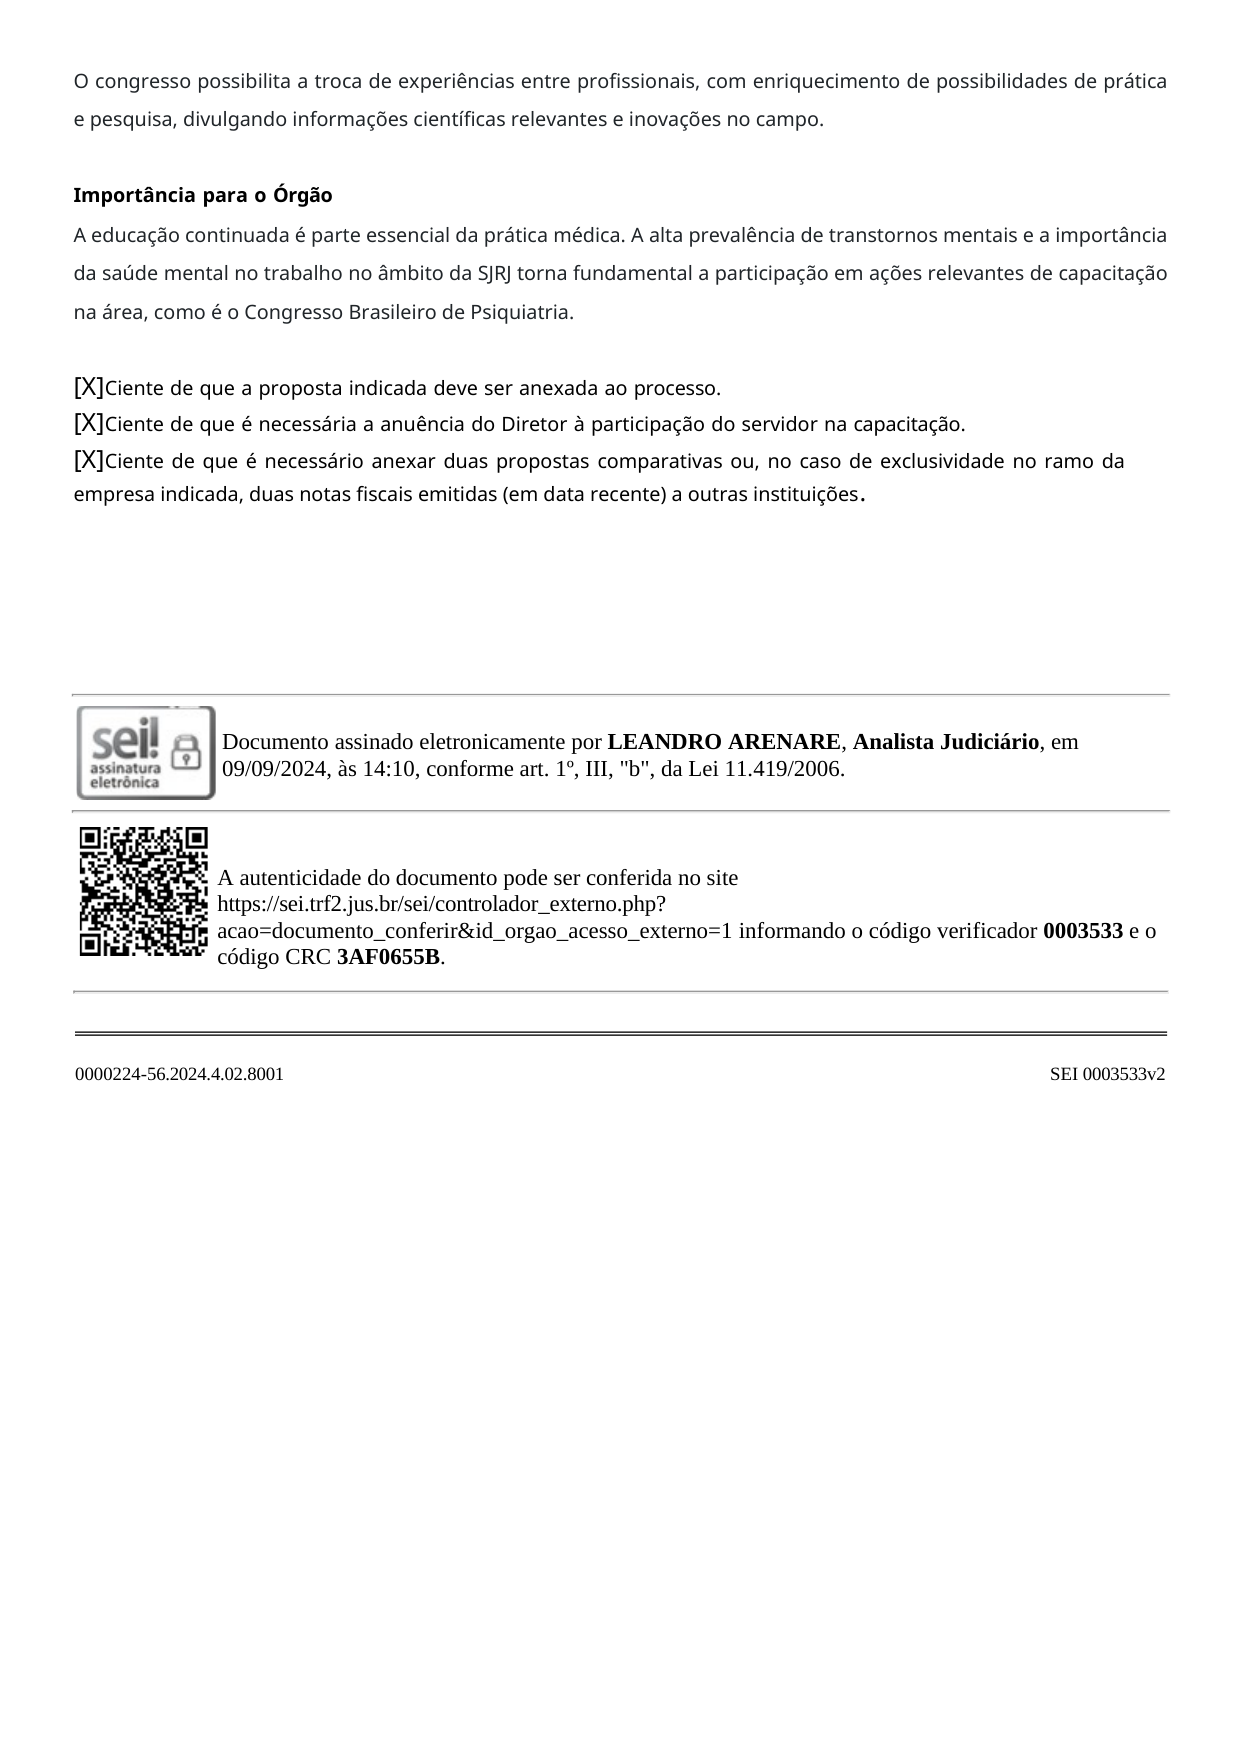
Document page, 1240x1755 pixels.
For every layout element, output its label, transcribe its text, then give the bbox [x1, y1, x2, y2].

subtitle A autenticidade do documento pode ser conferida no site https://sei.trf2.jus.br/sei/controlador_externo.php? acao=documento_conferir&id_orgao_acesso_externo=1 informando o código verificador 0003533 e o código CRC 3AF0655B. [217, 864, 1181, 969]
text A educação continuada é parte essencial da prática médica. A alta prevalência de transtornos mentais e a importância da saúde mental no trabalho no âmbito da SJRJ torna fundamental a participação em ações relevantes de capacitação na área, como é o Congresso Brasileiro de Psiquiatria. [73, 221, 1169, 325]
text [X]Ciente de que a proposta indicada deve ser anexada ao processo. [73, 368, 1181, 402]
text [X]Ciente de que é necessário anexar duas propostas comparativas ou, no caso de exclusividade no ramo da empresa indicada, duas notas fiscais emitidas (em data recente) a outras instituições. [73, 442, 1181, 509]
text Documento assinado eletronicamente por LEANDRO ARENARE, Analista Judiciário, em 09/09/2024, às 14:10, conforme art. 1º, III, "b", da Lei 11.419/2006. [222, 728, 1179, 781]
text 0000224-56.2024.4.02.8001 SEI 0003533v2 [75, 1063, 1181, 1084]
text Importância para o Órgão [73, 182, 1181, 208]
text [X]Ciente de que é necessária a anuência do Diretor à participação do servidor na capacitação. [73, 405, 1181, 439]
text O congresso possibilita a troca de experiências entre profissionais, com enriquecimento de possibilidades de prática e pesquisa, divulgando informações científicas relevantes e inovações no campo. [73, 67, 1169, 132]
